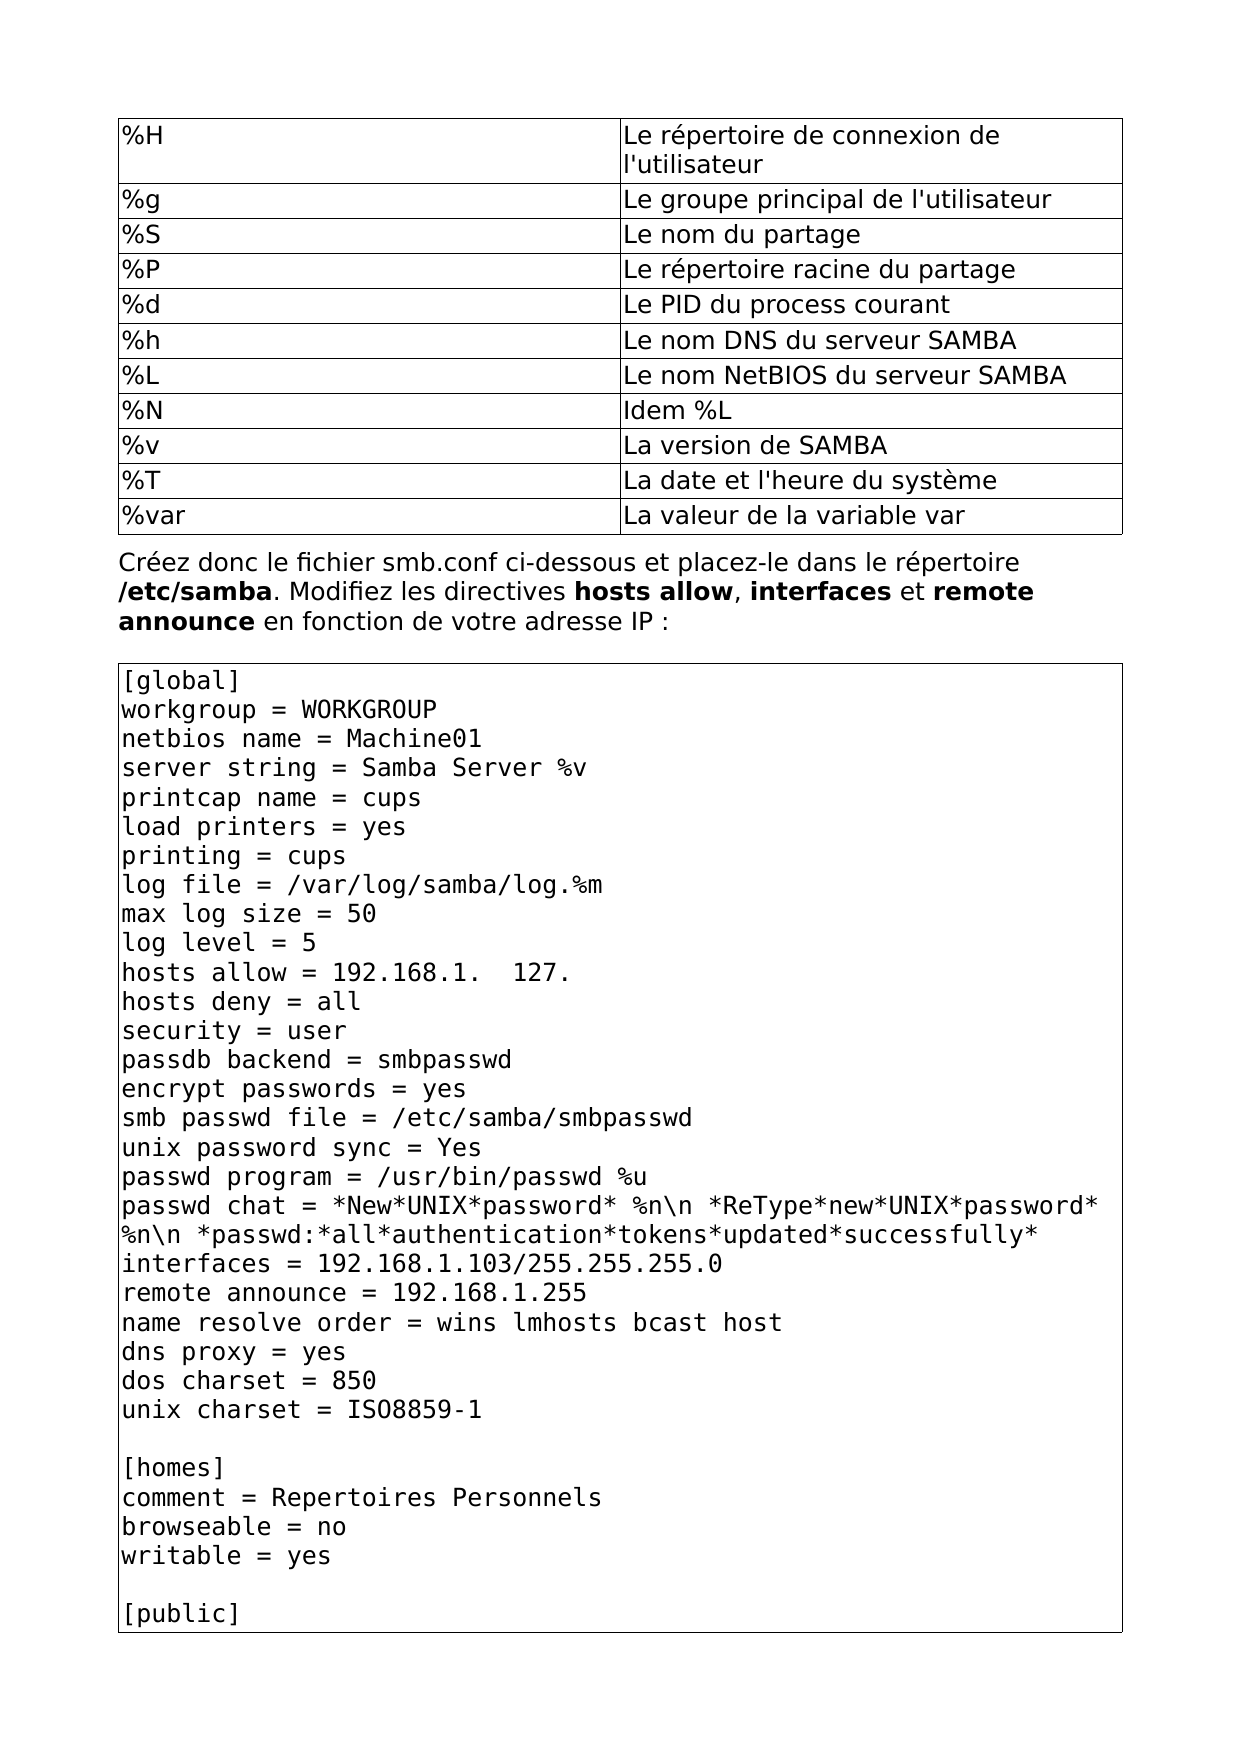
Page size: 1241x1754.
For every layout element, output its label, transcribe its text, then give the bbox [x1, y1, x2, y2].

table_cell La version de SAMBA [621, 429, 1122, 463]
table_cell Le PID du process courant [621, 289, 1122, 323]
table_cell La date et l'heure du système [621, 464, 1122, 498]
table_cell Le répertoire racine du partage [621, 254, 1122, 288]
table_header [global] workgroup = WORKGROUP netbios name = Machine01 server string = Samba Server %v printcap name = cups load printers = yes printing = cups log file = /var/log/samba/log.%m max log size = 50 log level = 5 hosts allow = 192.168.1. 127. hosts deny = all security = user passdb backend = smbpasswd encrypt passwords = yes smb passwd file = /etc/samba/smbpasswd unix password sync = Yes passwd program = /usr/bin/passwd %u passwd chat = *New*UNIX*password* %n\n *ReType*new*UNIX*password* %n\n *passwd:*all*authentication*tokens*updated*successfully* interfaces = 192.168.1.103/255.255.255.0 remote announce = 192.168.1.255 name resolve order = wins lmhosts bcast host dns proxy = yes dos charset = 850 unix charset = ISO8859-1 [homes] comment = Repertoires Personnels browseable = no writable = yes [public] [119, 664, 1122, 1632]
table_cell Le nom DNS du serveur SAMBA [621, 324, 1122, 358]
table_cell %P [119, 254, 620, 288]
table_cell %var [119, 499, 620, 533]
table_cell %H [119, 119, 620, 182]
table_cell Le nom NetBIOS du serveur SAMBA [621, 359, 1122, 393]
table_cell %v [119, 429, 620, 463]
table_cell %S [119, 219, 620, 253]
table_cell Le répertoire de connexion de l'utilisateur [621, 119, 1122, 182]
table_cell %L [119, 359, 620, 393]
table_cell %h [119, 324, 620, 358]
text Créez donc le fichier smb.conf ci-dessous et placez-le dans le répertoire /etc/samba. Modifiez les directives hosts allow, interfaces et remote announce en fonction de votre adresse IP : [118, 548, 1122, 636]
table_cell Le nom du partage [621, 219, 1122, 253]
table_cell Le groupe principal de l'utilisateur [621, 184, 1122, 217]
table_cell %d [119, 289, 620, 323]
table_cell %T [119, 464, 620, 498]
table_cell Idem %L [621, 394, 1122, 428]
table_cell %g [119, 184, 620, 217]
table_cell %N [119, 394, 620, 428]
table_cell La valeur de la variable var [621, 499, 1122, 533]
